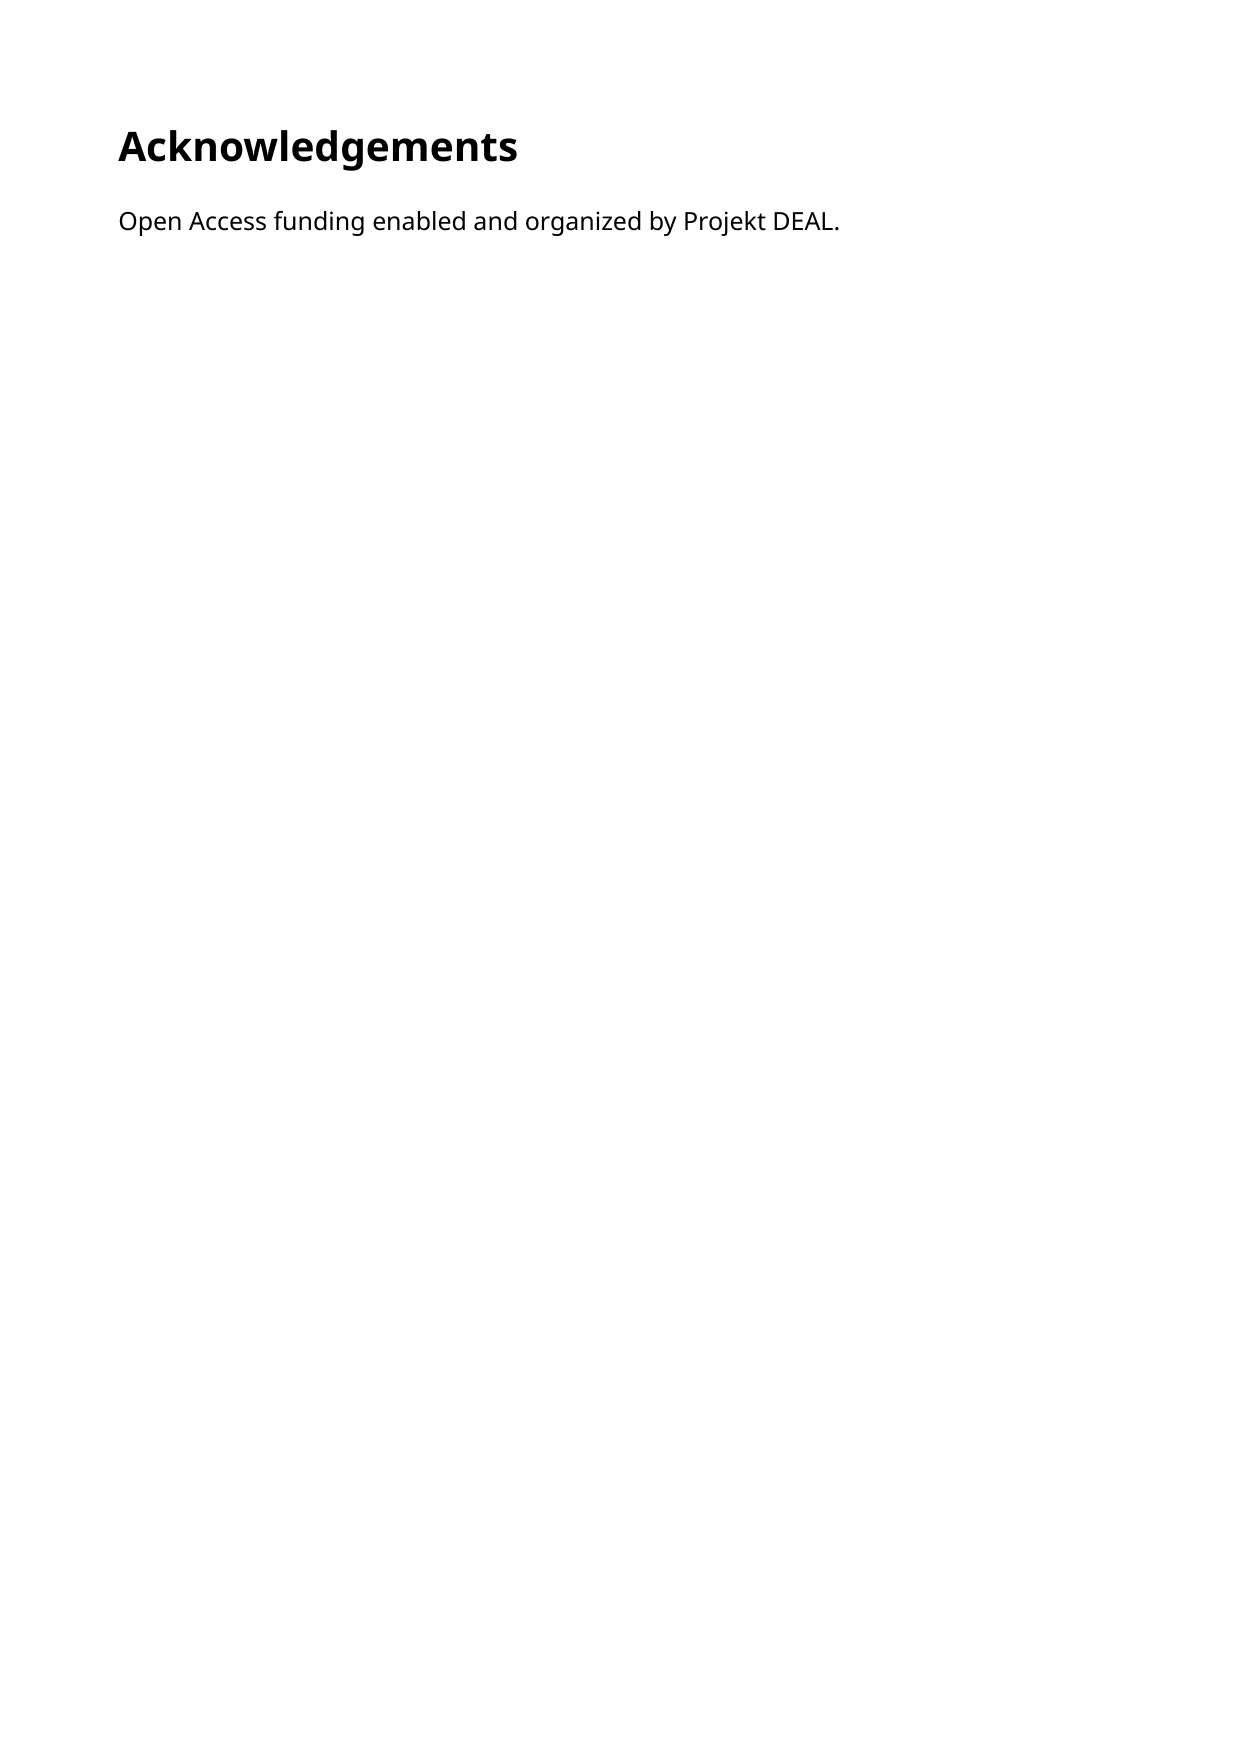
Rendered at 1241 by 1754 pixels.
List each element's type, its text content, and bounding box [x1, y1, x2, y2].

text Open Access funding enabled and organized by Projekt DEAL. [118, 203, 1122, 237]
subtitle Acknowledgements [118, 118, 1122, 173]
